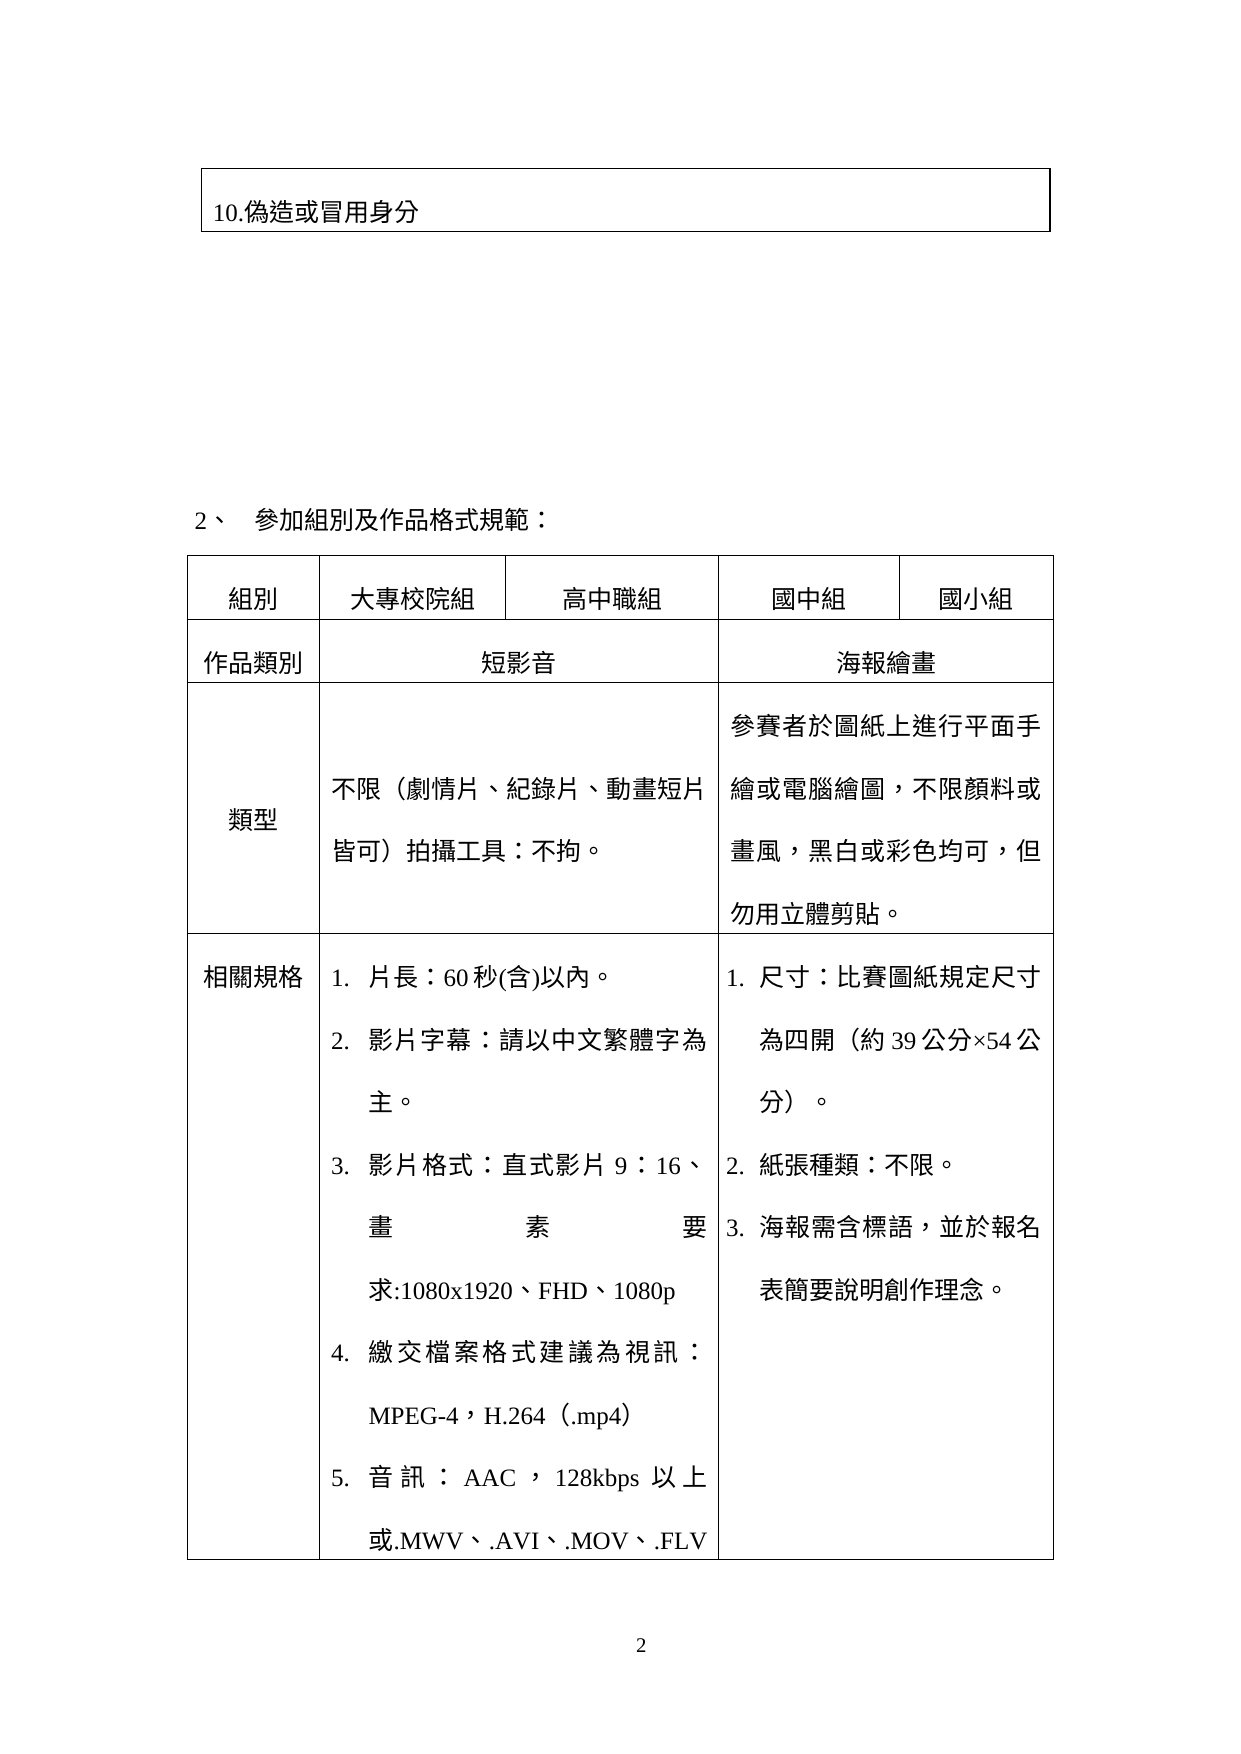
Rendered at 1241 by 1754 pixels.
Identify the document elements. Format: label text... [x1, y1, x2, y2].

list 參加組別及作品格式規範： [194, 491, 1053, 536]
table_cell 10.偽造或冒用身分 [202, 169, 1049, 231]
table_header 國中組 [719, 556, 899, 619]
table_cell 海報繪畫 [719, 620, 1053, 682]
table_cell 不限（劇情片、紀錄片、動畫短片皆可）拍攝工具：不拘。 [320, 683, 718, 933]
table_header 高中職組 [506, 556, 718, 619]
table_cell 參賽者於圖紙上進行平面手繪或電腦繪圖，不限顏料或畫風，黑白或彩色均可，但勿用立體剪貼。 [719, 683, 1053, 933]
table_cell 相關規格 [188, 934, 319, 1559]
table_cell 片長：60秒(含)以內。 影片字幕：請以中文繁體字為主。 影片格式：直式影片9：16、畫素要求:1080x1920、FHD、1080p 繳交檔案格式建議為視訊：MPEG-4，H.264（.mp4） 音訊：AAC，128kbps以上或.MWV、.AVI、.MOV、.FLV [320, 934, 718, 1559]
table_cell 尺寸：比賽圖紙規定尺寸為四開（約39公分×54公分）。 紙張種類：不限。 海報需含標語，並於報名表簡要說明創作理念。 [719, 934, 1053, 1559]
table_cell 短影音 [320, 620, 718, 682]
table_cell 作品類別 [188, 620, 319, 682]
table_header 大專校院組 [320, 556, 505, 619]
table_header 國小組 [900, 556, 1053, 619]
table_header 組別 [188, 556, 319, 619]
table_cell 類型 [188, 683, 319, 933]
